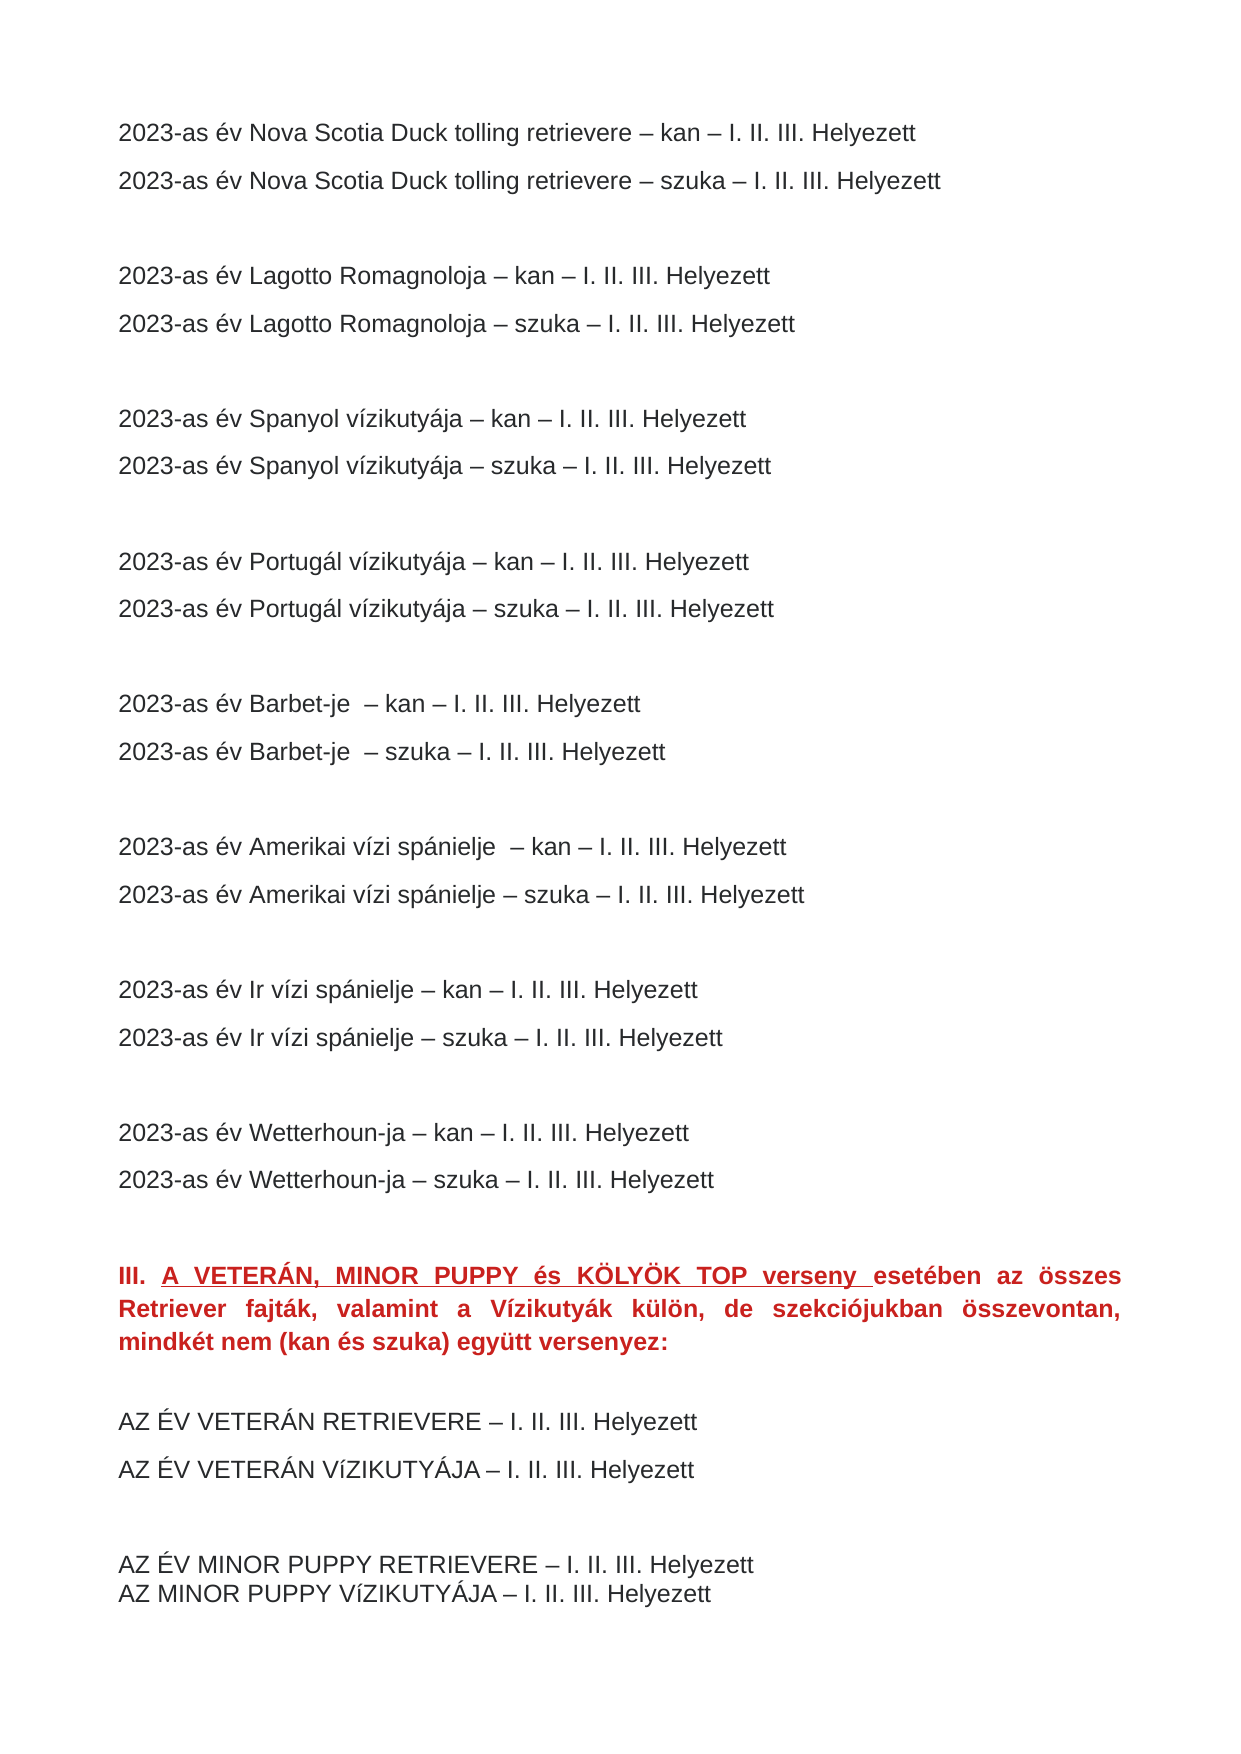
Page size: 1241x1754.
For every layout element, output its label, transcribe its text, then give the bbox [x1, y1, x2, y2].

text AZ MINOR PUPPY VíZIKUTYÁJA – I. II. III. Helyezett [118, 1579, 1122, 1608]
text 2023-as év Spanyol vízikutyája – szuka – I. II. III. Helyezett [118, 451, 1122, 480]
text 2023-as év Spanyol vízikutyája – kan – I. II. III. Helyezett [118, 404, 1122, 432]
text 2023-as év Wetterhoun-ja – kan – I. II. III. Helyezett [118, 1118, 1122, 1147]
text 2023-as év Nova Scotia Duck tolling retrievere – szuka – I. II. III. Helyezett [118, 166, 1122, 194]
text 2023-as év Lagotto Romagnoloja – kan – I. II. III. Helyezett [118, 261, 1122, 290]
text 2023-as év Amerikai vízi spánielje – kan – I. II. III. Helyezett [118, 832, 1122, 861]
text 2023-as év Barbet-je – szuka – I. II. III. Helyezett [118, 737, 1122, 766]
text 2023-as év Lagotto Romagnoloja – szuka – I. II. III. Helyezett [118, 308, 1122, 337]
text 2023-as év Barbet-je – kan – I. II. III. Helyezett [118, 689, 1122, 718]
text AZ ÉV MINOR PUPPY RETRIEVERE – I. II. III. Helyezett [118, 1550, 1122, 1579]
text 2023-as év Amerikai vízi spánielje – szuka – I. II. III. Helyezett [118, 880, 1122, 908]
text 2023-as év Portugál vízikutyája – szuka – I. II. III. Helyezett [118, 594, 1122, 623]
text 2023-as év Ir vízi spánielje – szuka – I. II. III. Helyezett [118, 1023, 1122, 1051]
text 2023-as év Ir vízi spánielje – kan – I. II. III. Helyezett [118, 975, 1122, 1004]
text III. A VETERÁN, MINOR PUPPY és KÖLYÖK TOP verseny esetében az összes Retriever fajták, valamint a Vízikutyák külön, de szekciójukban összevontan, mindkét nem (kan és szuka) együtt versenyez: [118, 1261, 1122, 1355]
text 2023-as év Nova Scotia Duck tolling retrievere – kan – I. II. III. Helyezett [118, 118, 1122, 147]
text 2023-as év Wetterhoun-ja – szuka – I. II. III. Helyezett [118, 1165, 1122, 1194]
text AZ ÉV VETERÁN VíZIKUTYÁJA – I. II. III. Helyezett [118, 1455, 1122, 1484]
text AZ ÉV VETERÁN RETRIEVERE – I. II. III. Helyezett [118, 1374, 1122, 1436]
text 2023-as év Portugál vízikutyája – kan – I. II. III. Helyezett [118, 547, 1122, 575]
